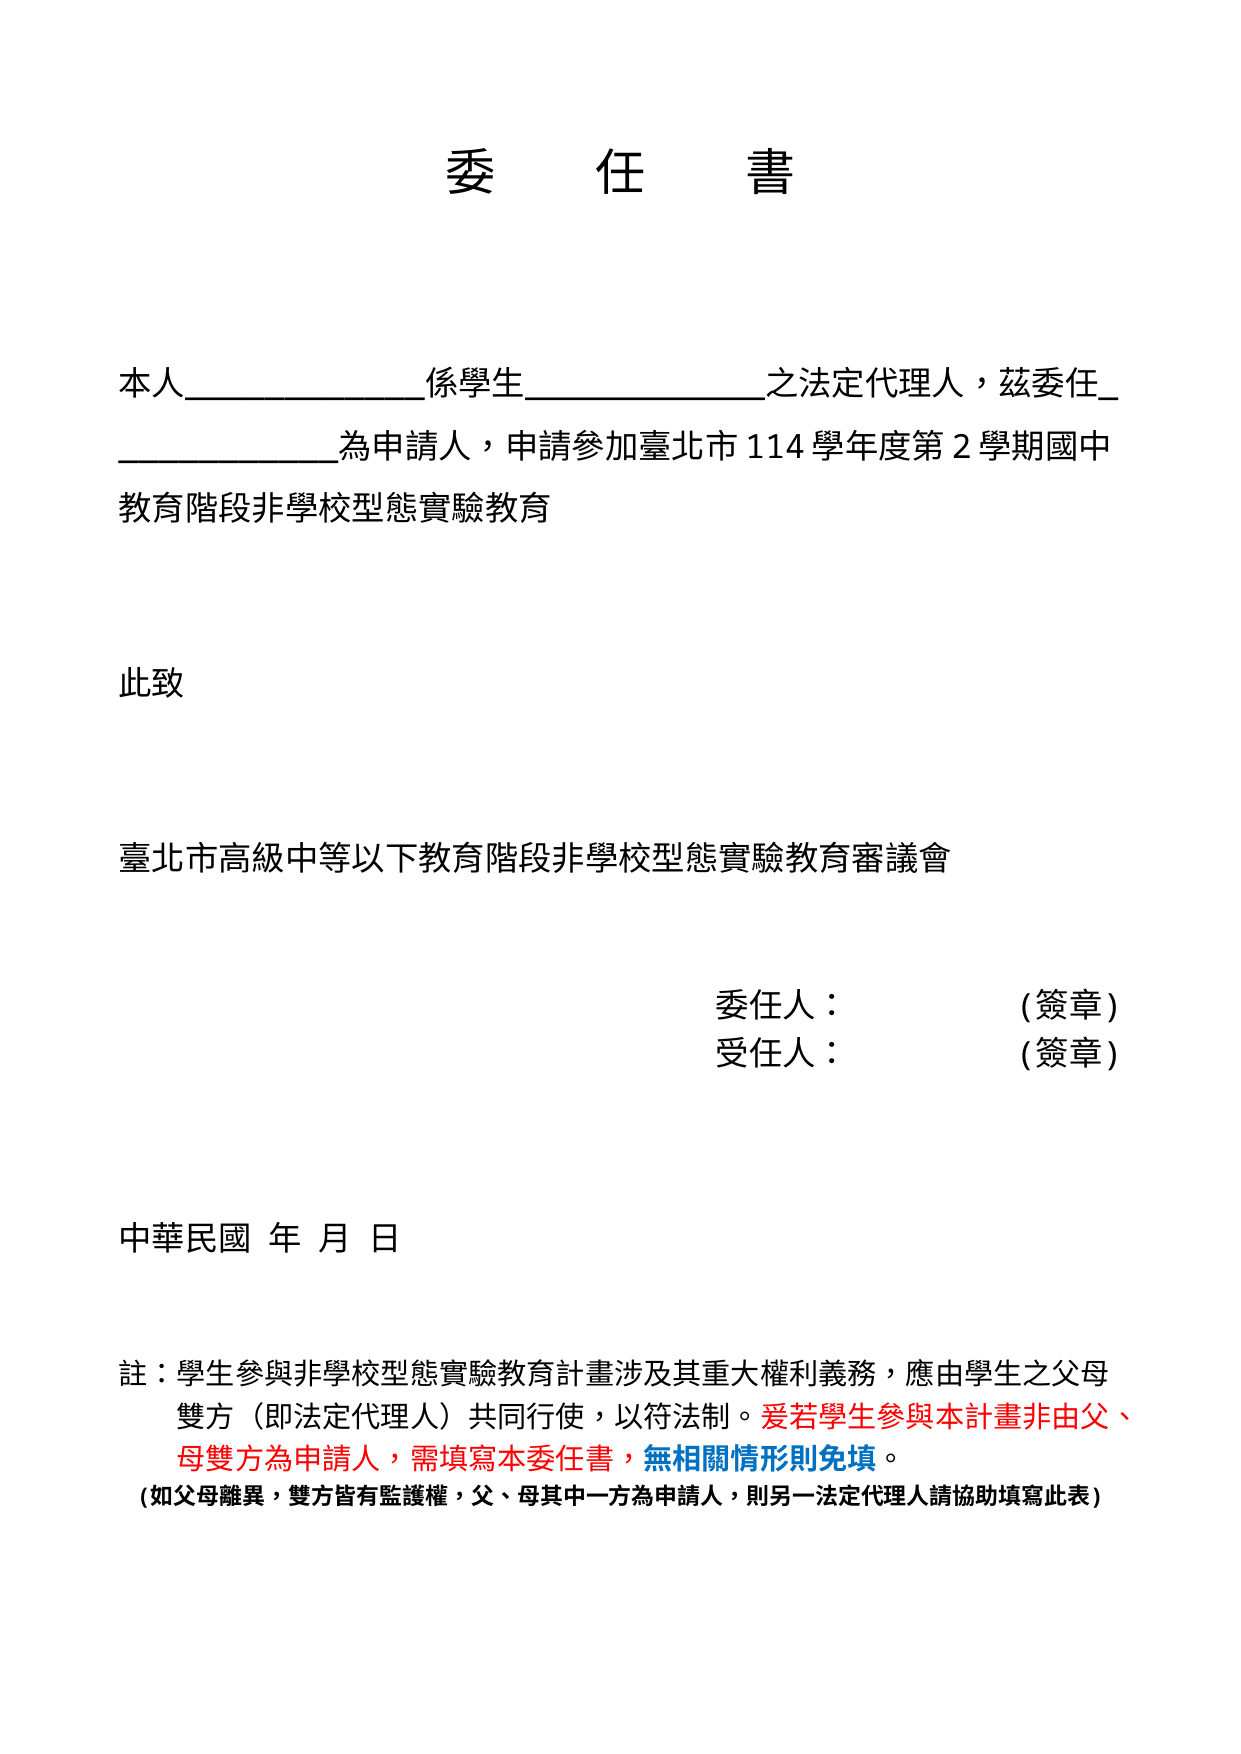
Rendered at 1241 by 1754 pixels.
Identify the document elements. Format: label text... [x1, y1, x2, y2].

text 本人____________係學生____________之法定代理人，茲委任____________為申請人，申請參加臺北市114學年度第2學期國中教育階段非學校型態實驗教育 [118, 339, 1122, 527]
text 委任人： (簽章) [118, 979, 1122, 1027]
text 臺北市高級中等以下教育階段非學校型態實驗教育審議會 [118, 814, 1122, 877]
text 註：學生參與非學校型態實驗教育計畫涉及其重大權利義務，應由學生之父母雙方（即法定代理人）共同行使，以符法制。爰若學生參與本計畫非由父、母雙方為申請人，需填寫本委任書，無相關情形則免填。 [118, 1351, 1122, 1478]
text (如父母離異，雙方皆有監護權，父、母其中一方為申請人，則另一法定代理人請協助填寫此表) [118, 1478, 1122, 1511]
text 中華民國 年 月 日 [118, 1212, 1122, 1260]
text 委 任 書 [118, 96, 1122, 221]
text 受任人： (簽章) [118, 1027, 1122, 1076]
text 此致 [118, 639, 1122, 702]
